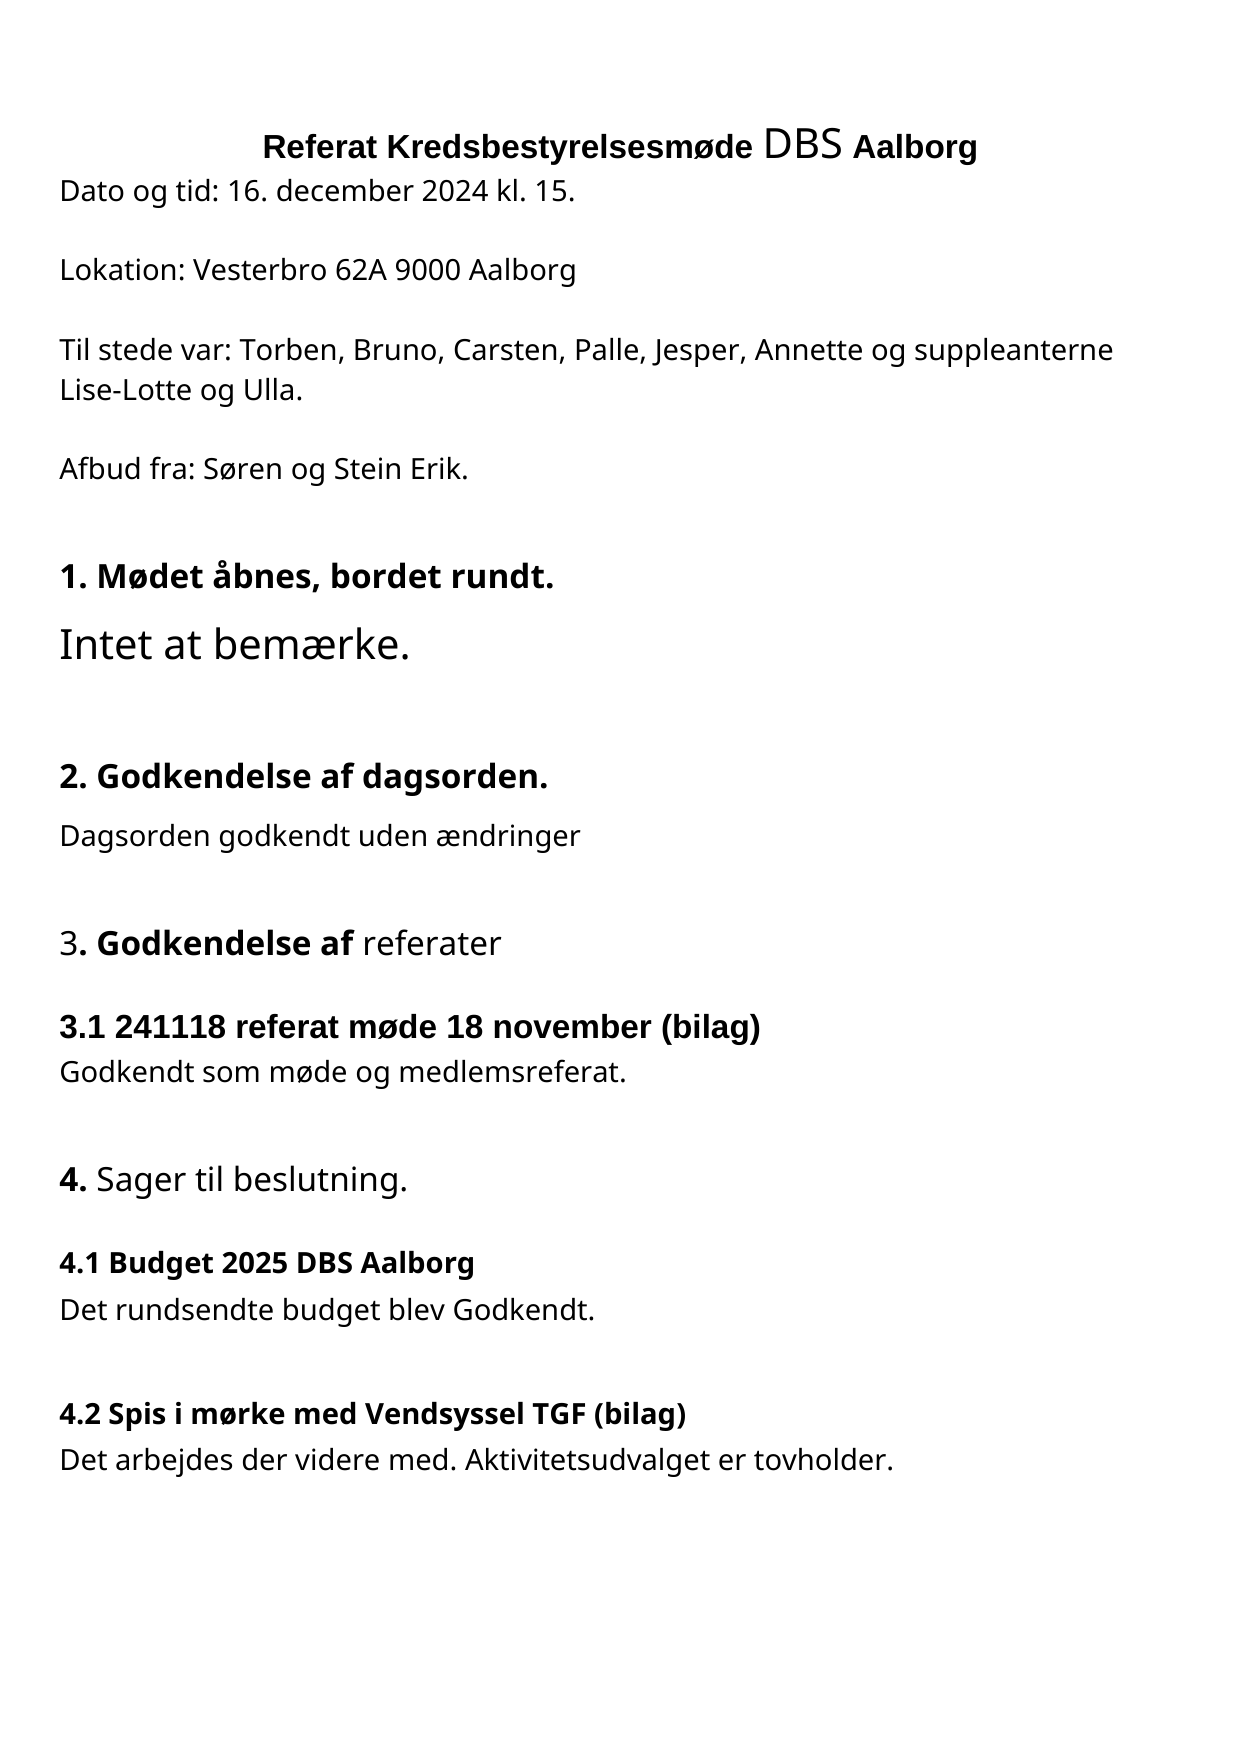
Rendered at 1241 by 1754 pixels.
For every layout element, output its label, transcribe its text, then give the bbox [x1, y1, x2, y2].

text Det arbejdes der videre med. Aktivitetsudvalget er tovholder. [59, 1439, 1181, 1479]
text Til stede var: Torben, Bruno, Carsten, Palle, Jesper, Annette og suppleanterne Lise-Lotte og Ulla. [59, 329, 1181, 408]
text Godkendt som møde og medlemsreferat. [59, 1051, 1181, 1091]
text Afbud fra: Søren og Stein Erik. [59, 448, 1181, 488]
text Dato og tid: 16. december 2024 kl. 15. [59, 170, 1181, 210]
subtitle 4. Sager til beslutning. [59, 1156, 1181, 1201]
subtitle 4.1 Budget 2025 DBS Aalborg [59, 1243, 1181, 1282]
subtitle 1. Mødet åbnes, bordet rundt. [59, 552, 1181, 598]
text Det rundsendte budget blev Godkendt. [59, 1289, 1181, 1328]
subtitle 2. Godkendelse af dagsorden. [59, 753, 1181, 798]
subtitle 4.2 Spis i mørke med Vendsyssel TGF (bilag) [59, 1393, 1181, 1433]
text Intet at bemærke. [59, 614, 1181, 671]
subtitle Referat Kredsbestyrelsesmøde DBS Aalborg [59, 113, 1181, 170]
subtitle 3. Godkendelse af referater [59, 919, 1181, 965]
text Dagsorden godkendt uden ændringer [59, 815, 1181, 855]
text Lokation: Vesterbro 62A 9000 Aalborg [59, 250, 1181, 289]
subtitle 3.1 241118 referat møde 18 november (bilag) [59, 1007, 1181, 1045]
